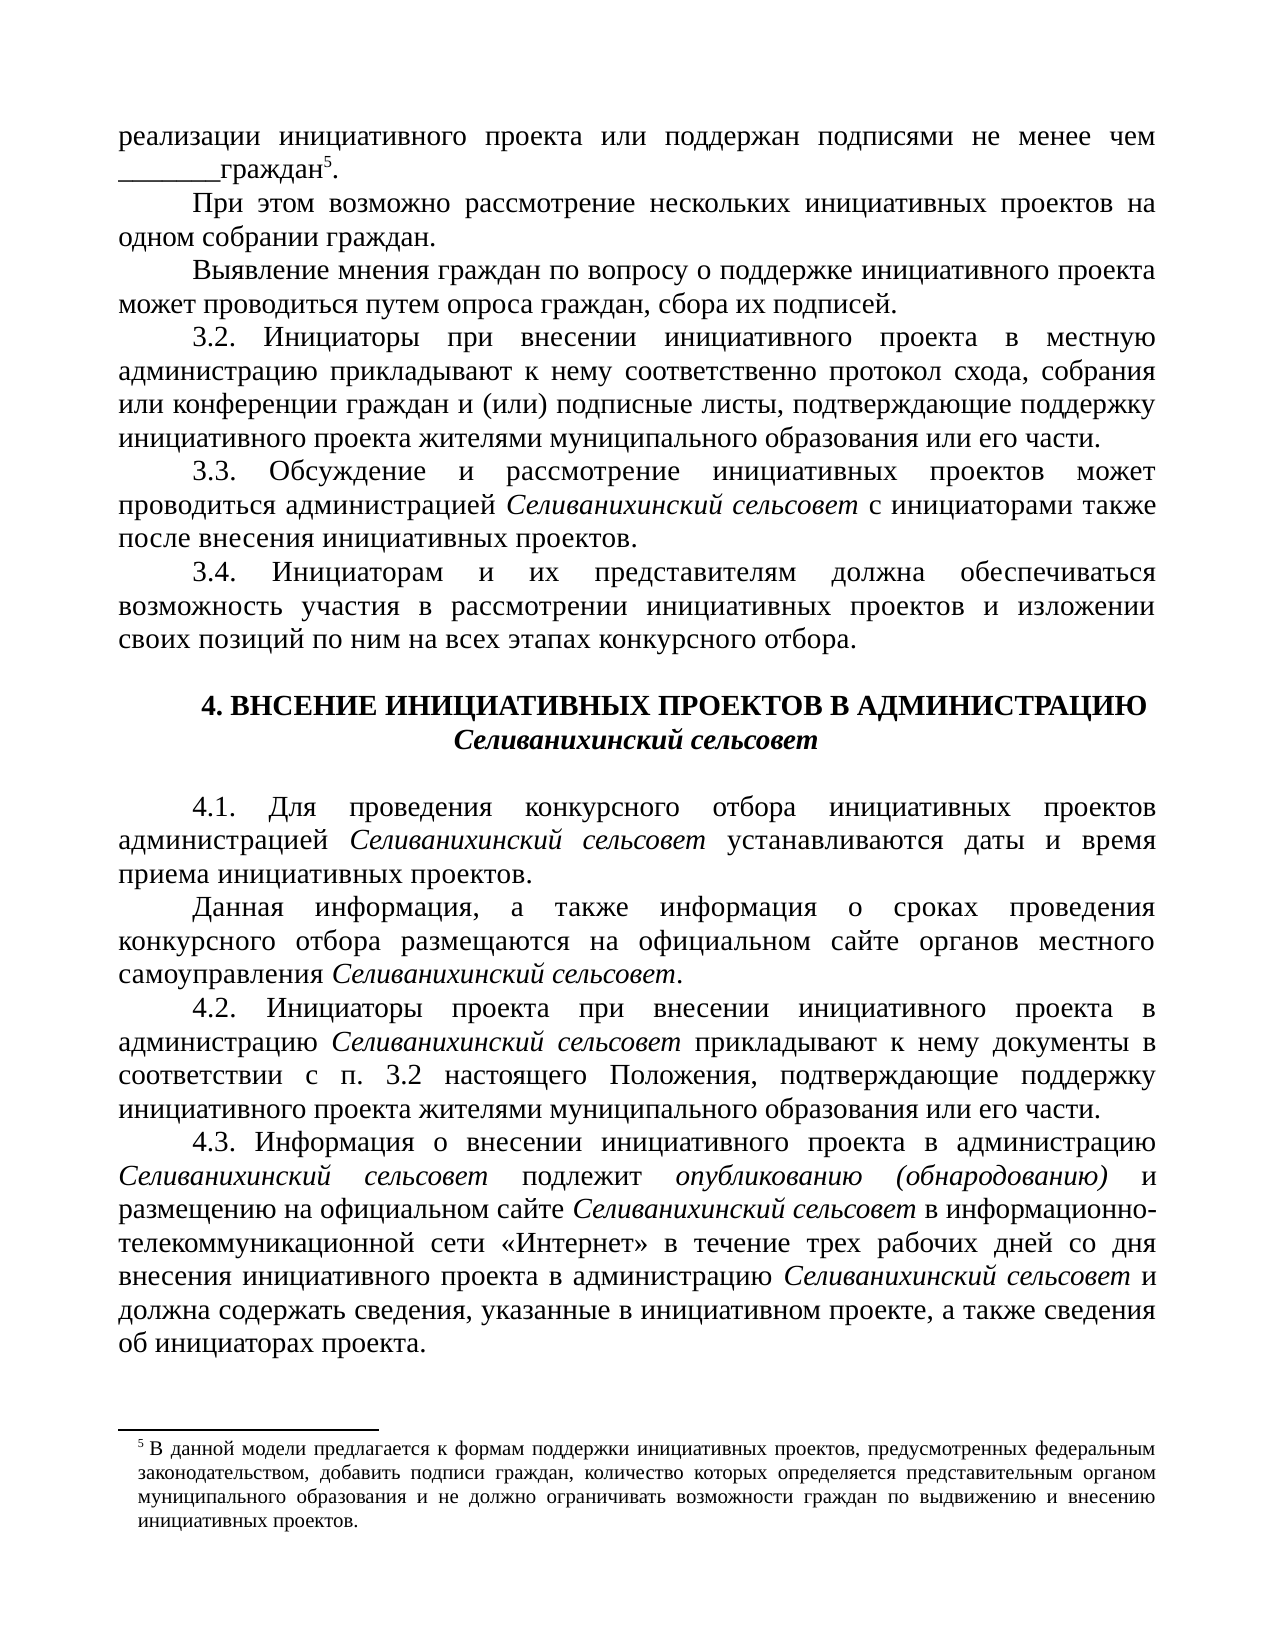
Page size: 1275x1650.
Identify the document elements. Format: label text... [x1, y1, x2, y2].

text 4. ВНСЕНИЕ ИНИЦИАТИВНЫХ ПРОЕКТОВ В АДМИНИСТРАЦИЮ Селиванихинский сельсовет [118, 688, 1157, 755]
text реализации инициативного проекта или поддержан подписями не менее чем _______граждан. [118, 118, 1157, 185]
text В данной модели предлагается к формам поддержки инициативных проектов, предусмотренных федеральным законодательством, добавить подписи граждан, количество которых определяется представительным органом муниципального образования и не должно ограничивать возможности граждан по выдвижению и внесению инициативных проектов. [138, 1436, 1157, 1532]
text 4.3. Информация о внесении инициативного проекта в администрацию Селиванихинский сельсовет подлежит опубликованию (обнародованию) и размещению на официальном сайте Селиванихинский сельсовет в информационно-телекоммуникационной сети «Интернет» в течение трех рабочих дней со дня внесения инициативного проекта в администрацию Селиванихинский сельсовет и должна содержать сведения, указанные в инициативном проекте, а также сведения об инициаторах проекта. [118, 1124, 1157, 1359]
text При этом возможно рассмотрение нескольких инициативных проектов на одном собрании граждан. [118, 185, 1157, 252]
text Выявление мнения граждан по вопросу о поддержке инициативного проекта может проводиться путем опроса граждан, сбора их подписей. [118, 252, 1157, 319]
text 4.1. Для проведения конкурсного отбора инициативных проектов администрацией Селиванихинский сельсовет устанавливаются даты и время приема инициативных проектов. [118, 789, 1157, 889]
text 3.3. Обсуждение и рассмотрение инициативных проектов может проводиться администрацией Селиванихинский сельсовет с инициаторами также после внесения инициативных проектов. [118, 453, 1157, 554]
text 3.2. Инициаторы при внесении инициативного проекта в местную администрацию прикладывают к нему соответственно протокол схода, собрания или конференции граждан и (или) подписные листы, подтверждающие поддержку инициативного проекта жителями муниципального образования или его части. [118, 319, 1157, 453]
text 4.2. Инициаторы проекта при внесении инициативного проекта в администрацию Селиванихинский сельсовет прикладывают к нему документы в соответствии с п. 3.2 настоящего Положения, подтверждающие поддержку инициативного проекта жителями муниципального образования или его части. [118, 990, 1157, 1124]
text 3.4. Инициаторам и их представителям должна обеспечиваться возможность участия в рассмотрении инициативных проектов и изложении своих позиций по ним на всех этапах конкурсного отбора. [118, 554, 1157, 655]
text Данная информация, а также информация о сроках проведения конкурсного отбора размещаются на официальном сайте органов местного самоуправления Селиванихинский сельсовет. [118, 889, 1157, 990]
